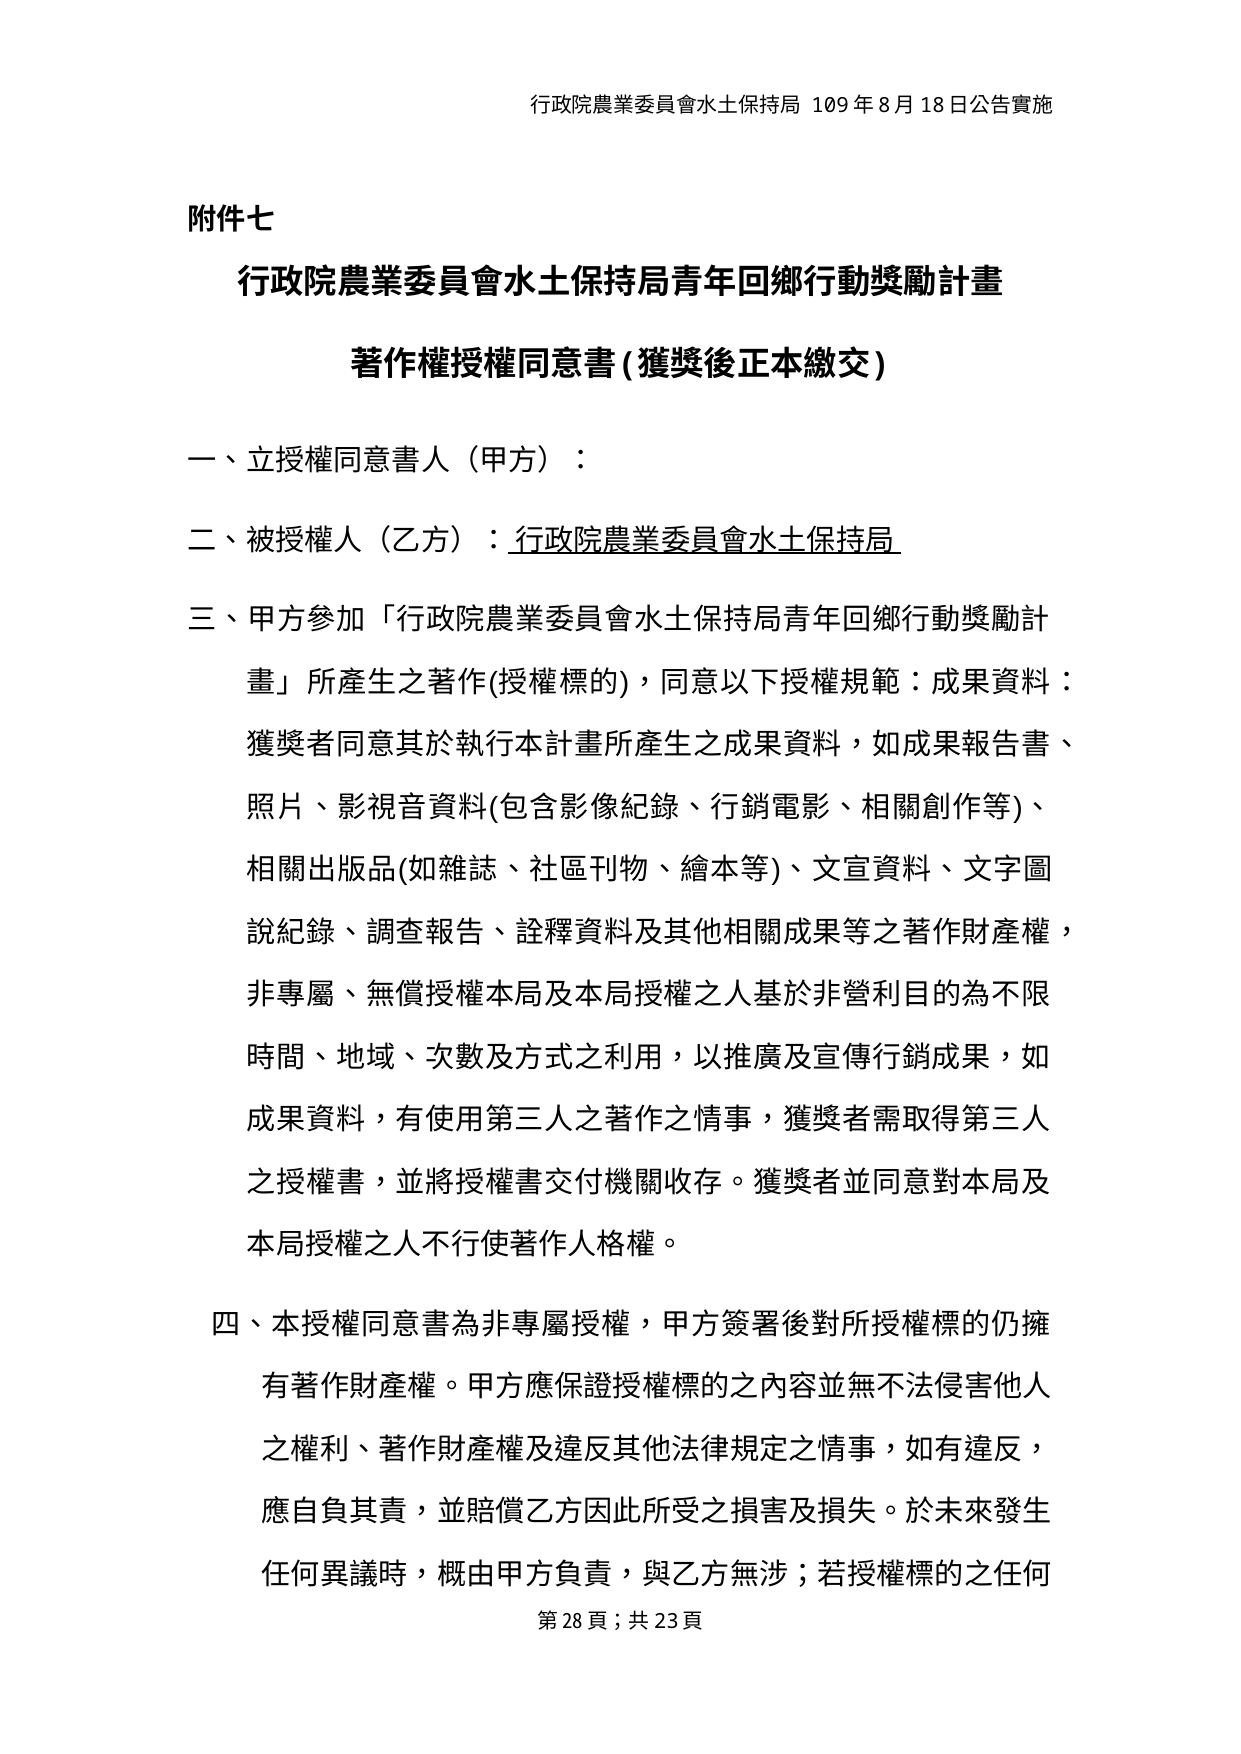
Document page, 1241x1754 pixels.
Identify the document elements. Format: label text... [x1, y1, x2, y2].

text 行政院農業委員會水土保持局青年回鄉行動獎勵計畫 [187, 238, 1053, 300]
text 附件七 [187, 175, 1053, 238]
text 四、本授權同意書為非專屬授權，甲方簽署後對所授權標的仍擁有著作財產權。甲方應保證授權標的之內容並無不法侵害他人之權利、著作財產權及違反其他法律規定之情事，如有違反，應自負其責，並賠償乙方因此所受之損害及損失。於未來發生任何異議時，概由甲方負責，與乙方無涉；若授權標的之任何 [211, 1280, 1053, 1592]
text 著作權授權同意書(獲獎後正本繳交) [187, 319, 1053, 382]
text 三、甲方參加「行政院農業委員會水土保持局青年回鄉行動獎勵計畫」所產生之著作(授權標的)，同意以下授權規範：成果資料：獲奬者同意其於執行本計畫所產生之成果資料，如成果報告書、照片、影視音資料(包含影像紀錄、行銷電影、相關創作等)、相關出版品(如雜誌、社區刊物、繪本等)、文宣資料、文字圖說紀錄、調查報告、詮釋資料及其他相關成果等之著作財產權，非專屬、無償授權本局及本局授權之人基於非營利目的為不限時間、地域、次數及方式之利用，以推廣及宣傳行銷成果，如成果資料，有使用第三人之著作之情事，獲獎者需取得第三人之授權書，並將授權書交付機關收存。獲獎者並同意對本局及本局授權之人不行使著作人格權。 [187, 575, 1053, 1263]
text 二、被授權人（乙方）： 行政院農業委員會水土保持局 [187, 496, 1053, 558]
text 一、立授權同意書人（甲方）： [187, 416, 1053, 478]
